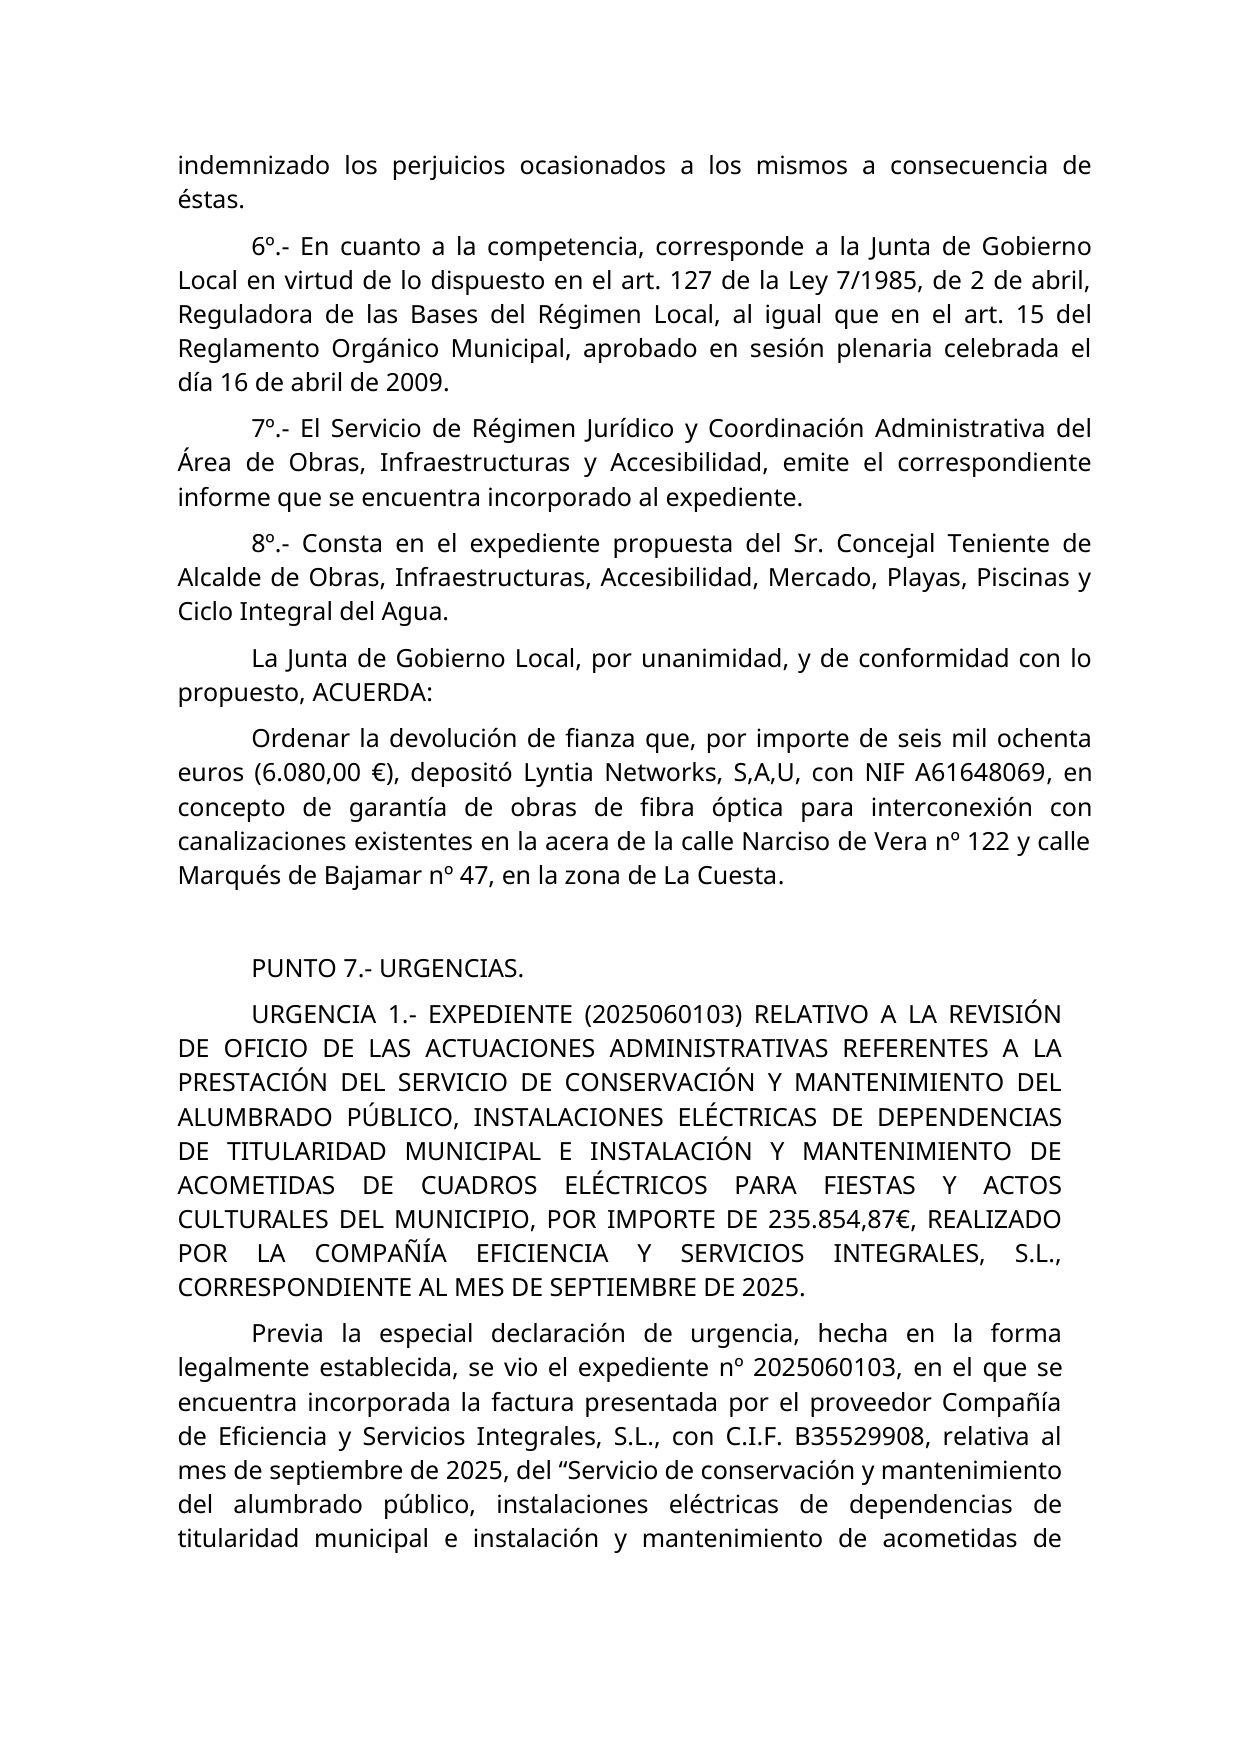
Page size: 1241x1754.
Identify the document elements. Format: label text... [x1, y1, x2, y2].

text URGENCIA 1.- EXPEDIENTE (2025060103) RELATIVO A LA REVISIÓN DE OFICIO DE LAS ACTUACIONES ADMINISTRATIVAS REFERENTES A LA PRESTACIÓN DEL SERVICIO DE CONSERVACIÓN Y MANTENIMIENTO DEL ALUMBRADO PÚBLICO, INSTALACIONES ELÉCTRICAS DE DEPENDENCIAS DE TITULARIDAD MUNICIPAL E INSTALACIÓN Y MANTENIMIENTO DE ACOMETIDAS DE CUADROS ELÉCTRICOS PARA FIESTAS Y ACTOS CULTURALES DEL MUNICIPIO, POR IMPORTE DE 235.854,87€, REALIZADO POR LA COMPAÑÍA EFICIENCIA Y SERVICIOS INTEGRALES, S.L., CORRESPONDIENTE AL MES DE SEPTIEMBRE DE 2025. [177, 997, 1063, 1303]
text PUNTO 7.- URGENCIAS. [177, 950, 1093, 984]
text 6º.- En cuanto a la competencia, corresponde a la Junta de Gobierno Local en virtud de lo dispuesto en el art. 127 de la Ley 7/1985, de 2 de abril, Reguladora de las Bases del Régimen Local, al igual que en el art. 15 del Reglamento Orgánico Municipal, aprobado en sesión plenaria celebrada el día 16 de abril de 2009. [177, 228, 1093, 398]
text La Junta de Gobierno Local, por unanimidad, y de conformidad con lo propuesto, ACUERDA: [177, 640, 1093, 708]
text 7º.- El Servicio de Régimen Jurídico y Coordinación Administrativa del Área de Obras, Infraestructuras y Accesibilidad, emite el correspondiente informe que se encuentra incorporado al expediente. [177, 411, 1093, 513]
text 8º.- Consta en el expediente propuesta del Sr. Concejal Teniente de Alcalde de Obras, Infraestructuras, Accesibilidad, Mercado, Playas, Piscinas y Ciclo Integral del Agua. [177, 526, 1093, 628]
text Ordenar la devolución de fianza que, por importe de seis mil ochenta euros (6.080,00 €), depositó Lyntia Networks, S,A,U, con NIF A61648069, en concepto de garantía de obras de fibra óptica para interconexión con canalizaciones existentes en la acera de la calle Narciso de Vera nº 122 y calle Marqués de Bajamar nº 47, en la zona de La Cuesta. [177, 721, 1093, 891]
text indemnizado los perjuicios ocasionados a los mismos a consecuencia de éstas. [177, 148, 1093, 216]
text Previa la especial declaración de urgencia, hecha en la forma legalmente establecida, se vio el expediente nº 2025060103, en el que se encuentra incorporada la factura presentada por el proveedor Compañía de Eficiencia y Servicios Integrales, S.L., con C.I.F. B35529908, relativa al mes de septiembre de 2025, del “Servicio de conservación y mantenimiento del alumbrado público, instalaciones eléctricas de dependencias de titularidad municipal e instalación y mantenimiento de acometidas de [177, 1316, 1063, 1554]
